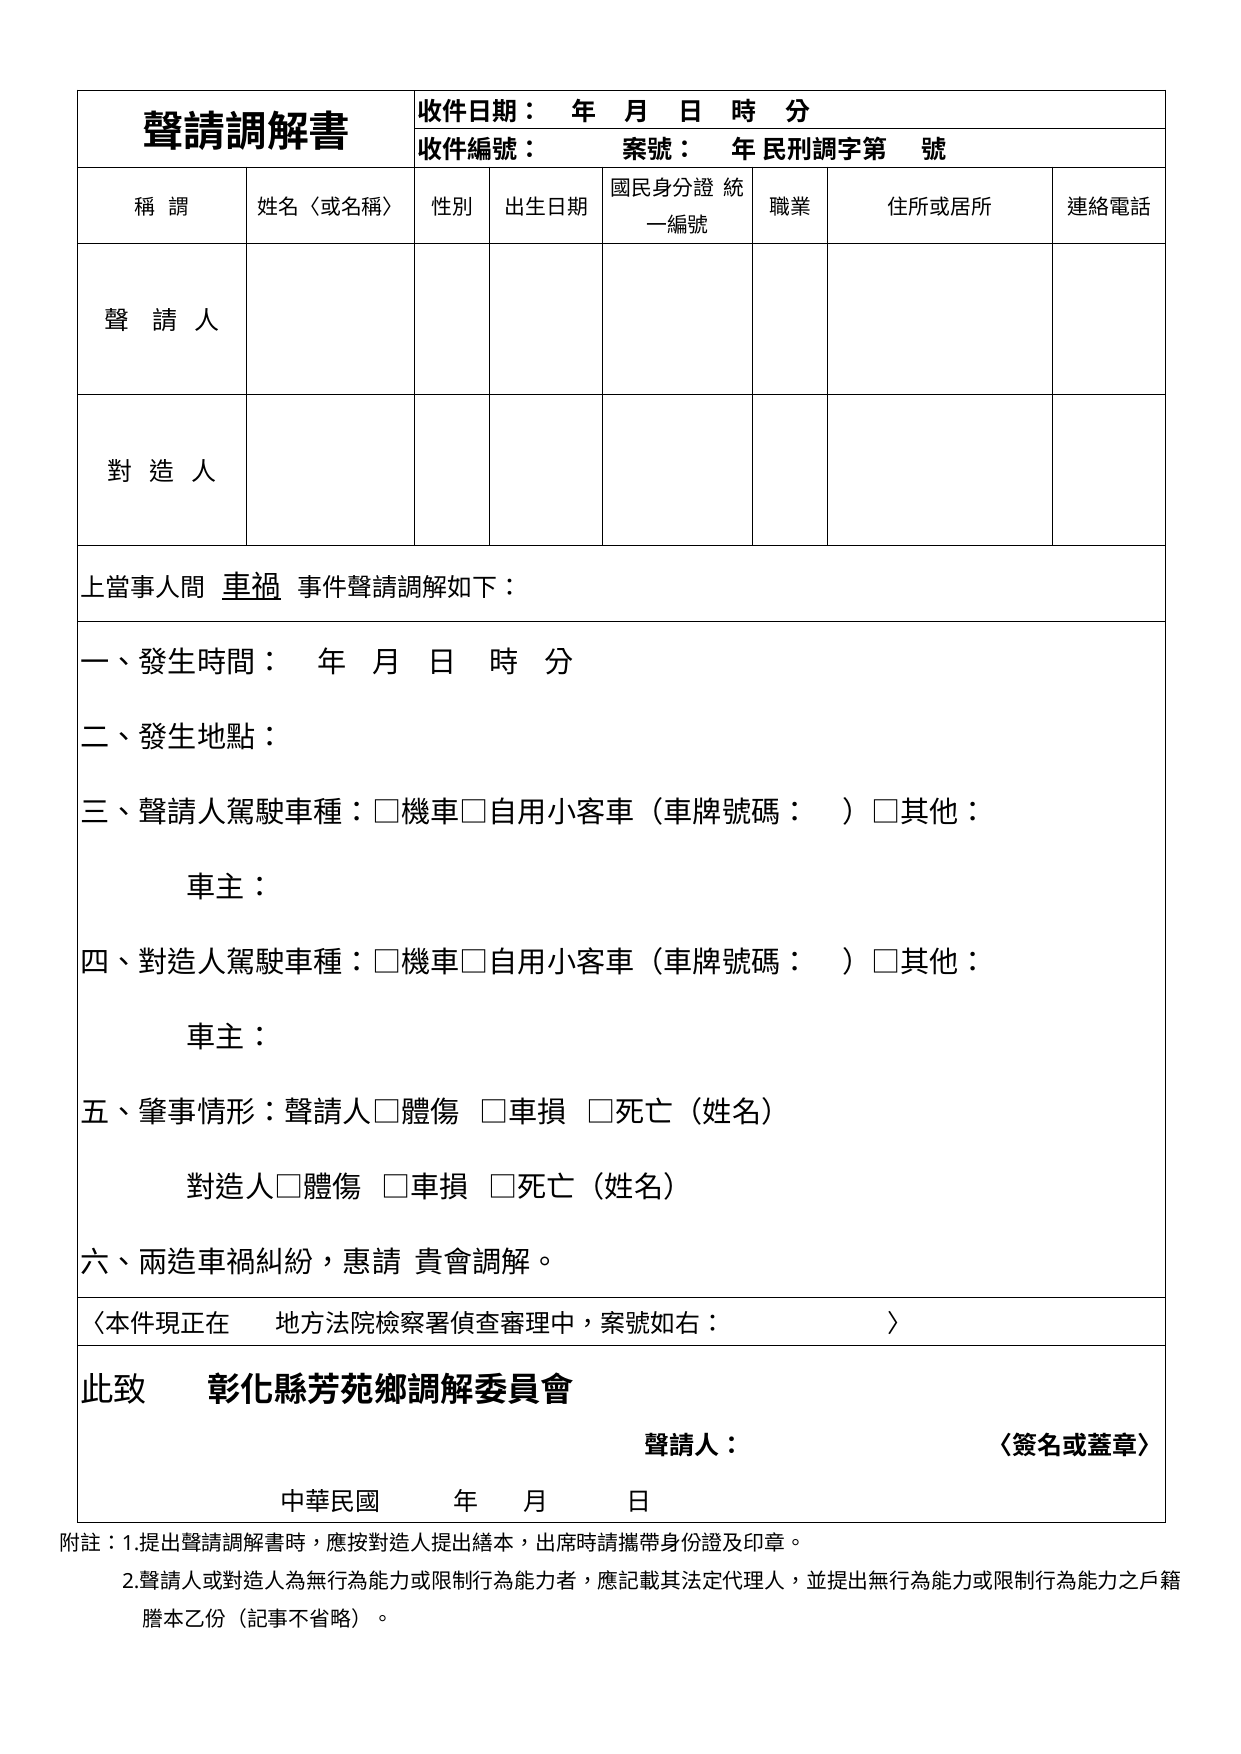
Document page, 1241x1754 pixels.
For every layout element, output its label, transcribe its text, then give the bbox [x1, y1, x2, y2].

table_cell [415, 395, 489, 545]
table_cell 〈本件現正在 地方法院檢察署偵查審理中，案號如右： 〉 [78, 1298, 1165, 1345]
table_cell 此致 彰化縣芳苑鄉調解委員會 聲請人： 〈簽名或蓋章〉 中華民國 年 月 日 [78, 1346, 1165, 1522]
table_cell [603, 395, 752, 545]
table_cell [247, 244, 414, 394]
text 附註：1.提出聲請調解書時，應按對造人提出繕本，出席時請攜帶身份證及印章。 [59, 1523, 1181, 1561]
table_cell 出生日期 [490, 168, 602, 243]
table_cell [415, 244, 489, 394]
table_cell 上當事人間 車禍 事件聲請調解如下： [78, 546, 1165, 621]
table_cell 連絡電話 [1053, 168, 1165, 243]
text 2.聲請人或對造人為無行為能力或限制行為能力者，應記載其法定代理人，並提出無行為能力或限制行為能力之戶籍謄本乙份（記事不省略）。 [122, 1561, 1181, 1636]
table_cell [490, 395, 602, 545]
table_cell [1053, 395, 1165, 545]
table_cell 性別 [415, 168, 489, 243]
table_cell 稱 謂 [78, 168, 246, 243]
table_cell 職業 [753, 168, 827, 243]
table_cell 收件編號： 案號： 年 民刑調字第 號 [415, 129, 1165, 167]
table_cell [753, 395, 827, 545]
table_cell 對 造 人 [78, 395, 246, 545]
table_cell [753, 244, 827, 394]
table_cell [247, 395, 414, 545]
table_cell 國民身分證 統一編號 [603, 168, 752, 243]
table_cell 一、發生時間： 年 月 日 時 分 二、發生地點： 三、聲請人駕駛車種：□機車□自用小客車（車牌號碼： ）□其他： 車主： 四、對造人駕駛車種：□機車□自用小客車（車牌號碼： ）□其他： 車主： 五、肇事情形：聲請人□體傷 □車損 □死亡（姓名） 對造人□體傷 □車損 □死亡（姓名） 六、兩造車禍糾紛，惠請 貴會調解。 [78, 622, 1165, 1297]
table_cell [828, 395, 1052, 545]
table_cell [603, 244, 752, 394]
table_cell 聲 請 人 [78, 244, 246, 394]
table_header 聲請調解書 [78, 91, 414, 167]
table_cell [1053, 244, 1165, 394]
table_cell [828, 244, 1052, 394]
table_cell 住所或居所 [828, 168, 1052, 243]
table_header 收件日期： 年 月 日 時 分 [415, 91, 1165, 128]
table_cell [490, 244, 602, 394]
table_cell 姓名〈或名稱〉 [247, 168, 414, 243]
